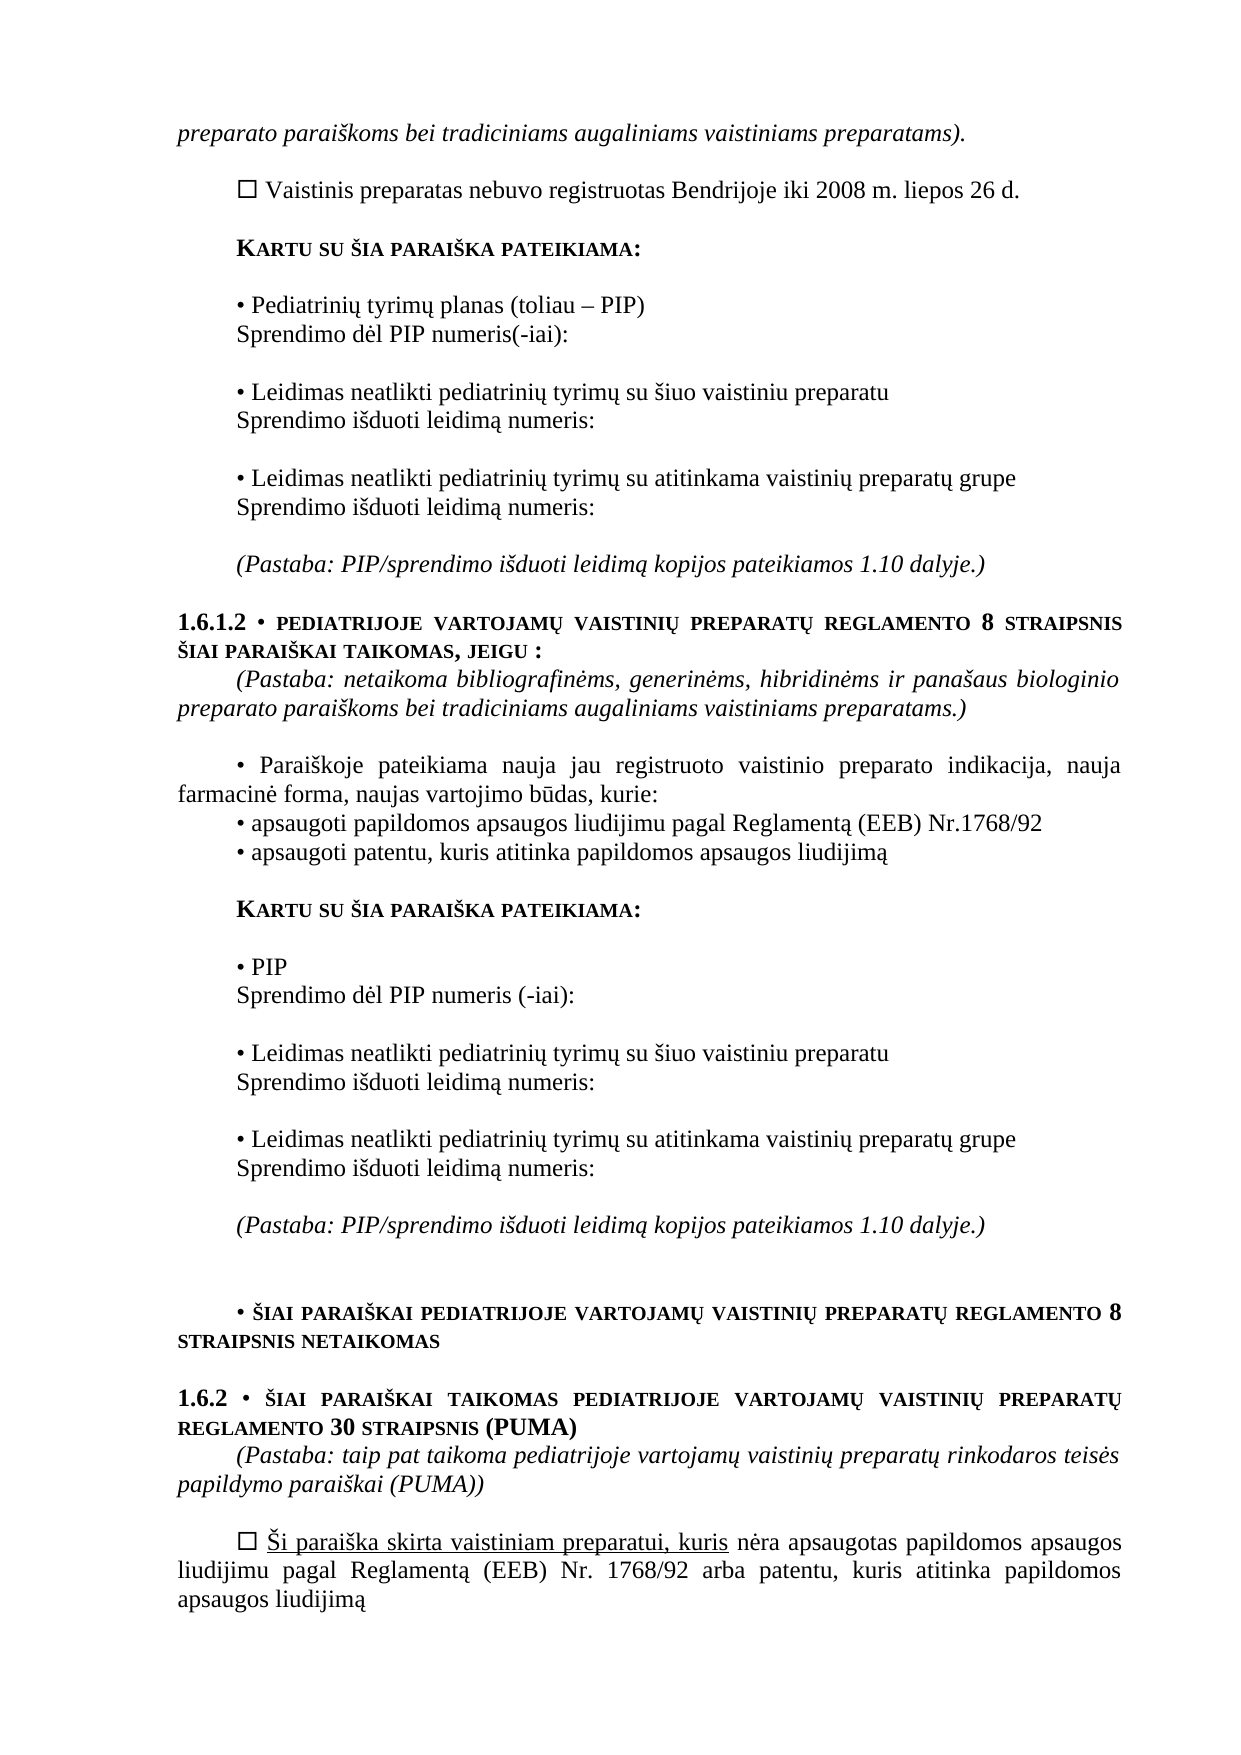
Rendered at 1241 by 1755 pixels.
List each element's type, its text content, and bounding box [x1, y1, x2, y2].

text [] Vaistinis preparatas nebuvo registruotas Bendrijoje iki 2008 m. liepos 26 d. [177, 176, 1122, 204]
text Kartu su šia paraiška pateikiama: [177, 233, 1122, 262]
text Sprendimo dėl PIP numeris (-iai): [177, 981, 1122, 1009]
text Sprendimo išduoti leidimą numeris: [177, 406, 1122, 434]
text (Pastaba: PIP/sprendimo išduoti leidimą kopijos pateikiamos 1.10 dalyje.) [177, 1211, 1122, 1239]
text preparato paraiškoms bei tradiciniams augaliniams vaistiniams preparatams). [177, 118, 1122, 147]
text • apsaugoti papildomos apsaugos liudijimu pagal Reglamentą (EEB) Nr.1768/92 [177, 808, 1122, 837]
text 1.6.2 • šiai paraiškai taikomas pediatrijoje vartojamų vaistinių preparatų reglamento 30 straipsnis (PUMA) [177, 1383, 1122, 1441]
text (Pastaba: netaikoma bibliografinėms, generinėms, hibridinėms ir panašaus biologinio preparato paraiškoms bei tradiciniams augaliniams vaistiniams preparatams.) [177, 664, 1122, 722]
text • Leidimas neatlikti pediatrinių tyrimų su šiuo vaistiniu preparatu [177, 1038, 1122, 1067]
text • Leidimas neatlikti pediatrinių tyrimų su šiuo vaistiniu preparatu [177, 377, 1122, 406]
text Sprendimo išduoti leidimą numeris: [177, 1153, 1122, 1182]
text Sprendimo išduoti leidimą numeris: [177, 1067, 1122, 1096]
text • apsaugoti patentu, kuris atitinka papildomos apsaugos liudijimą [177, 837, 1122, 866]
text 1.6.1.2 • pediatrijoje vartojamų vaistinių preparatų reglamento 8 straipsnis šiai paraiškai taikomas, jeigu : [177, 607, 1122, 664]
text • PIP [177, 952, 1122, 981]
text Sprendimo išduoti leidimą numeris: [177, 492, 1122, 521]
text (Pastaba: taip pat taikoma pediatrijoje vartojamų vaistinių preparatų rinkodaros teisės papildymo paraiškai (PUMA)) [177, 1441, 1122, 1498]
text • Leidimas neatlikti pediatrinių tyrimų su atitinkama vaistinių preparatų grupe [177, 463, 1122, 492]
text • Leidimas neatlikti pediatrinių tyrimų su atitinkama vaistinių preparatų grupe [177, 1124, 1122, 1153]
text Kartu su šia paraiška pateikiama: [177, 894, 1122, 923]
text • šiai paraiškai pediatrijoje vartojamų vaistinių preparatų reglamento 8 straipsnis netaikomas [177, 1297, 1122, 1354]
text Sprendimo dėl PIP numeris(-iai): [177, 319, 1122, 348]
text [] Ši paraiška skirta vaistiniam preparatui, kuris nėra apsaugotas papildomos apsaugos liudijimu pagal Reglamentą (EEB) Nr. 1768/92 arba patentu, kuris atitinka papildomos apsaugos liudijimą [177, 1527, 1122, 1613]
text (Pastaba: PIP/sprendimo išduoti leidimą kopijos pateikiamos 1.10 dalyje.) [177, 549, 1122, 578]
text • Pediatrinių tyrimų planas (toliau – PIP) [177, 291, 1122, 319]
text • Paraiškoje pateikiama nauja jau registruoto vaistinio preparato indikacija, nauja farmacinė forma, naujas vartojimo būdas, kurie: [177, 751, 1122, 808]
